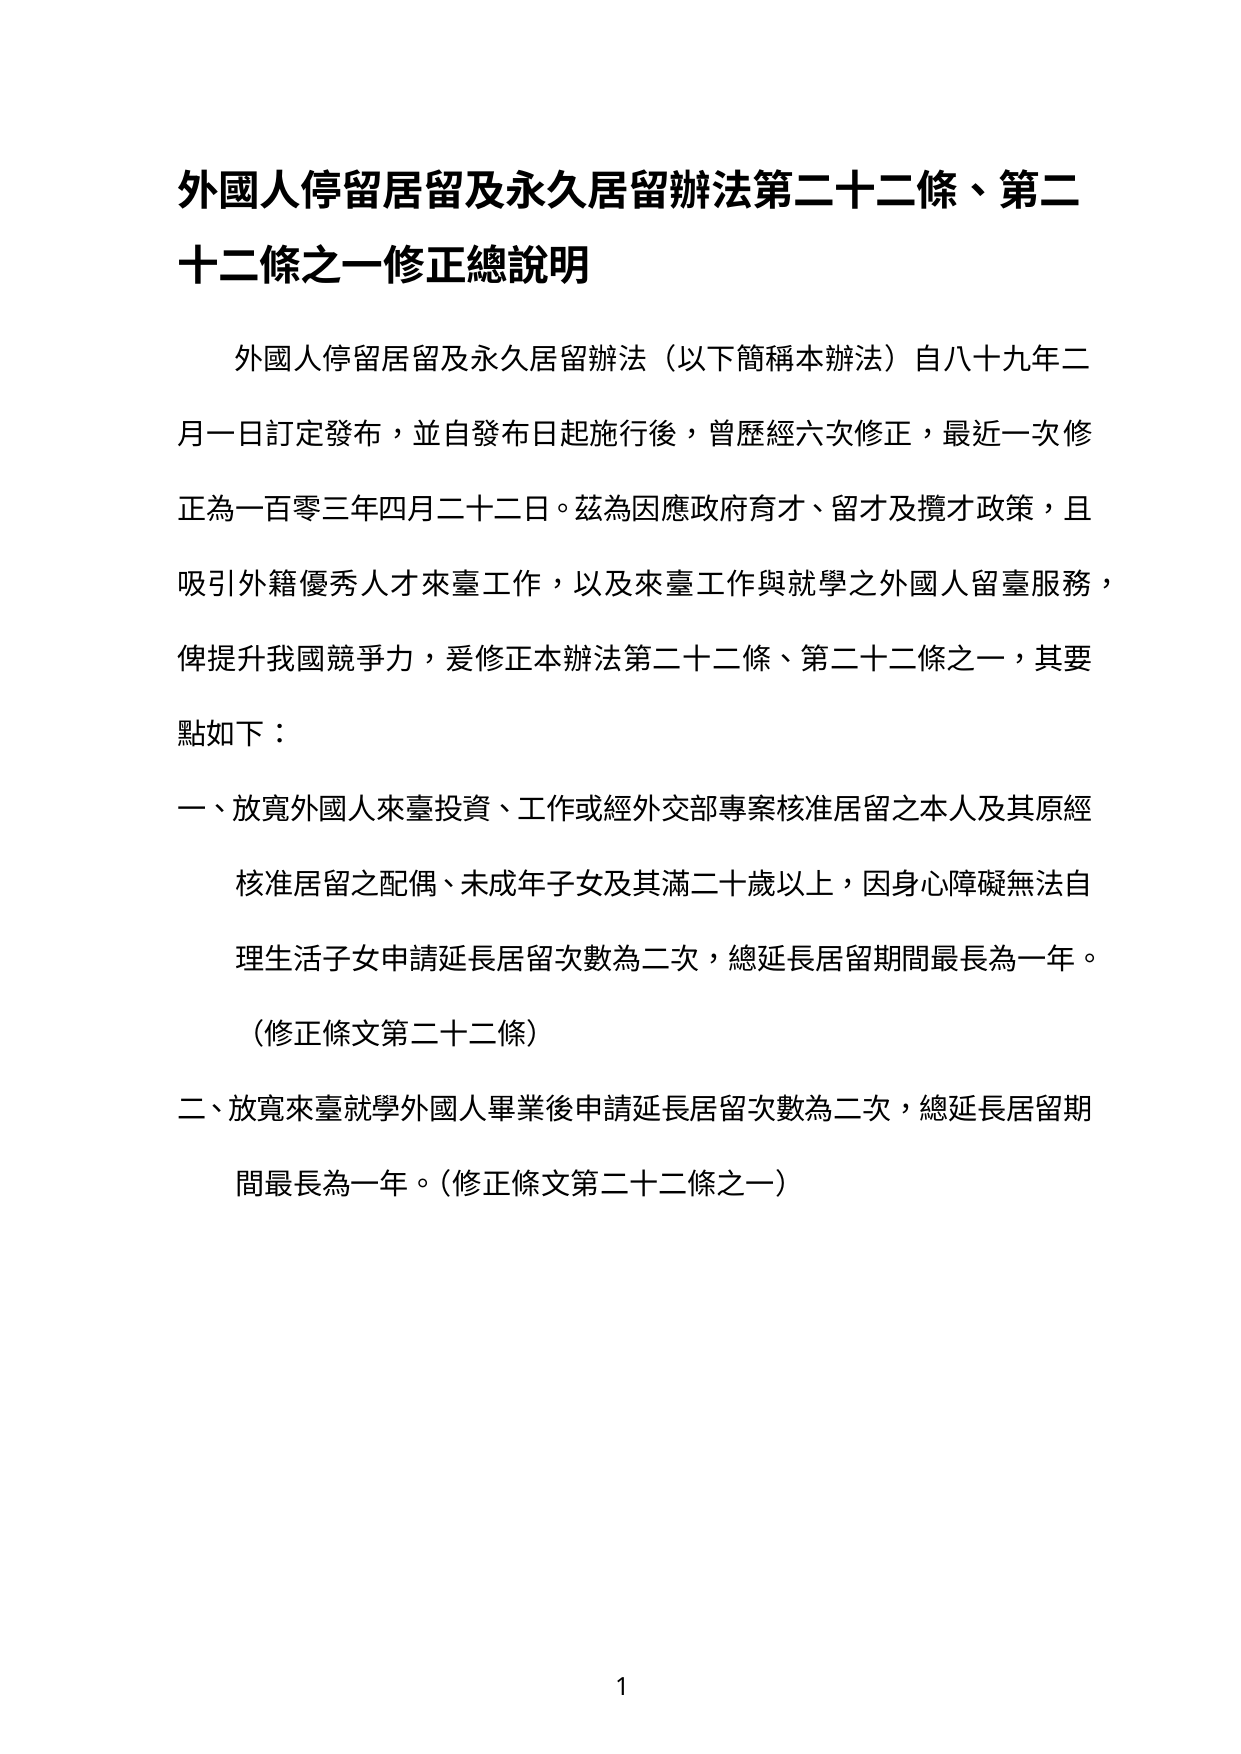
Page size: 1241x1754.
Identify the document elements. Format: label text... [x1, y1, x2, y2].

text 外國人停留居留及永久居留辦法（以下簡稱本辦法）自八十九年二月一日訂定發布，並自發布日起施行後，曾歷經六次修正，最近一次修正為一百零三年四月二十二日。茲為因應政府育才、留才及攬才政策，且吸引外籍優秀人才來臺工作，以及來臺工作與就學之外國人留臺服務，俾提升我國競爭力，爰修正本辦法第二十二條、第二十二條之一，其要點如下： [177, 319, 1092, 769]
text 一、放寬外國人來臺投資、工作或經外交部專案核准居留之本人及其原經核准居留之配偶、未成年子女及其滿二十歲以上，因身心障礙無法自理生活子女申請延長居留次數為二次，總延長居留期間最長為一年。（修正條文第二十二條） [177, 769, 1092, 1069]
text 外國人停留居留及永久居留辦法第二十二條、第二十二條之一修正總說明 [177, 150, 1092, 300]
text 二、放寬來臺就學外國人畢業後申請延長居留次數為二次，總延長居留期間最長為一年。（修正條文第二十二條之一） [177, 1069, 1092, 1219]
